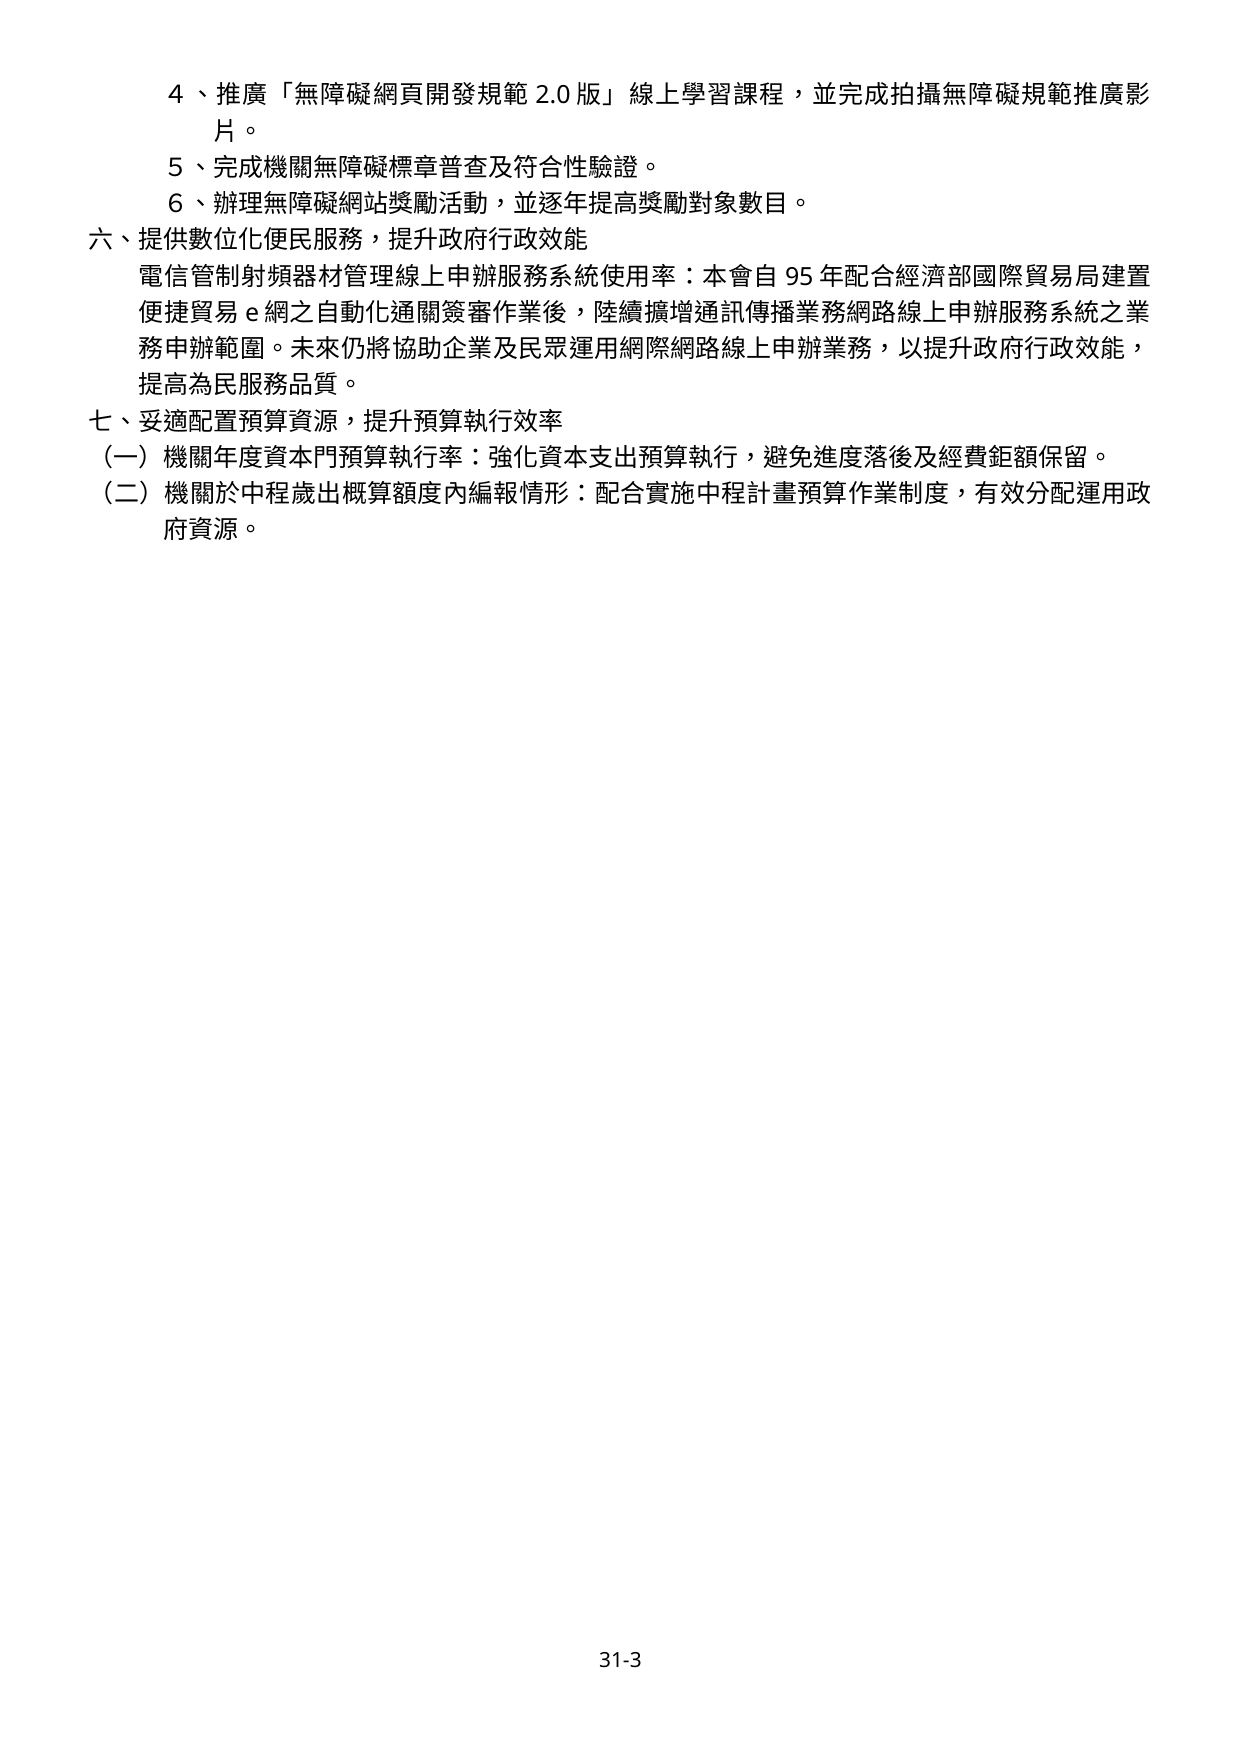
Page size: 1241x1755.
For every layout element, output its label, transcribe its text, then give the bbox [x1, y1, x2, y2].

text 七、妥適配置預算資源，提升預算執行效率 [89, 401, 1152, 437]
text ５、完成機關無障礙標章普查及符合性驗證。 [164, 147, 1152, 184]
text 電信管制射頻器材管理線上申辦服務系統使用率：本會自95年配合經濟部國際貿易局建置便捷貿易e網之自動化通關簽審作業後，陸續擴增通訊傳播業務網路線上申辦服務系統之業務申辦範圍。未來仍將協助企業及民眾運用網際網路線上申辦業務，以提升政府行政效能，提高為民服務品質。 [139, 256, 1152, 401]
text （一）機關年度資本門預算執行率：強化資本支出預算執行，避免進度落後及經費鉅額保留。 [89, 437, 1152, 474]
text ４、推廣「無障礙網頁開發規範2.0版」線上學習課程，並完成拍攝無障礙規範推廣影片。 [164, 75, 1152, 147]
text ６、辦理無障礙網站獎勵活動，並逐年提高獎勵對象數目。 [164, 184, 1152, 220]
text （二）機關於中程歲出概算額度內編報情形：配合實施中程計畫預算作業制度，有效分配運用政府資源。 [89, 474, 1152, 546]
text 六、提供數位化便民服務，提升政府行政效能 [89, 220, 1152, 256]
